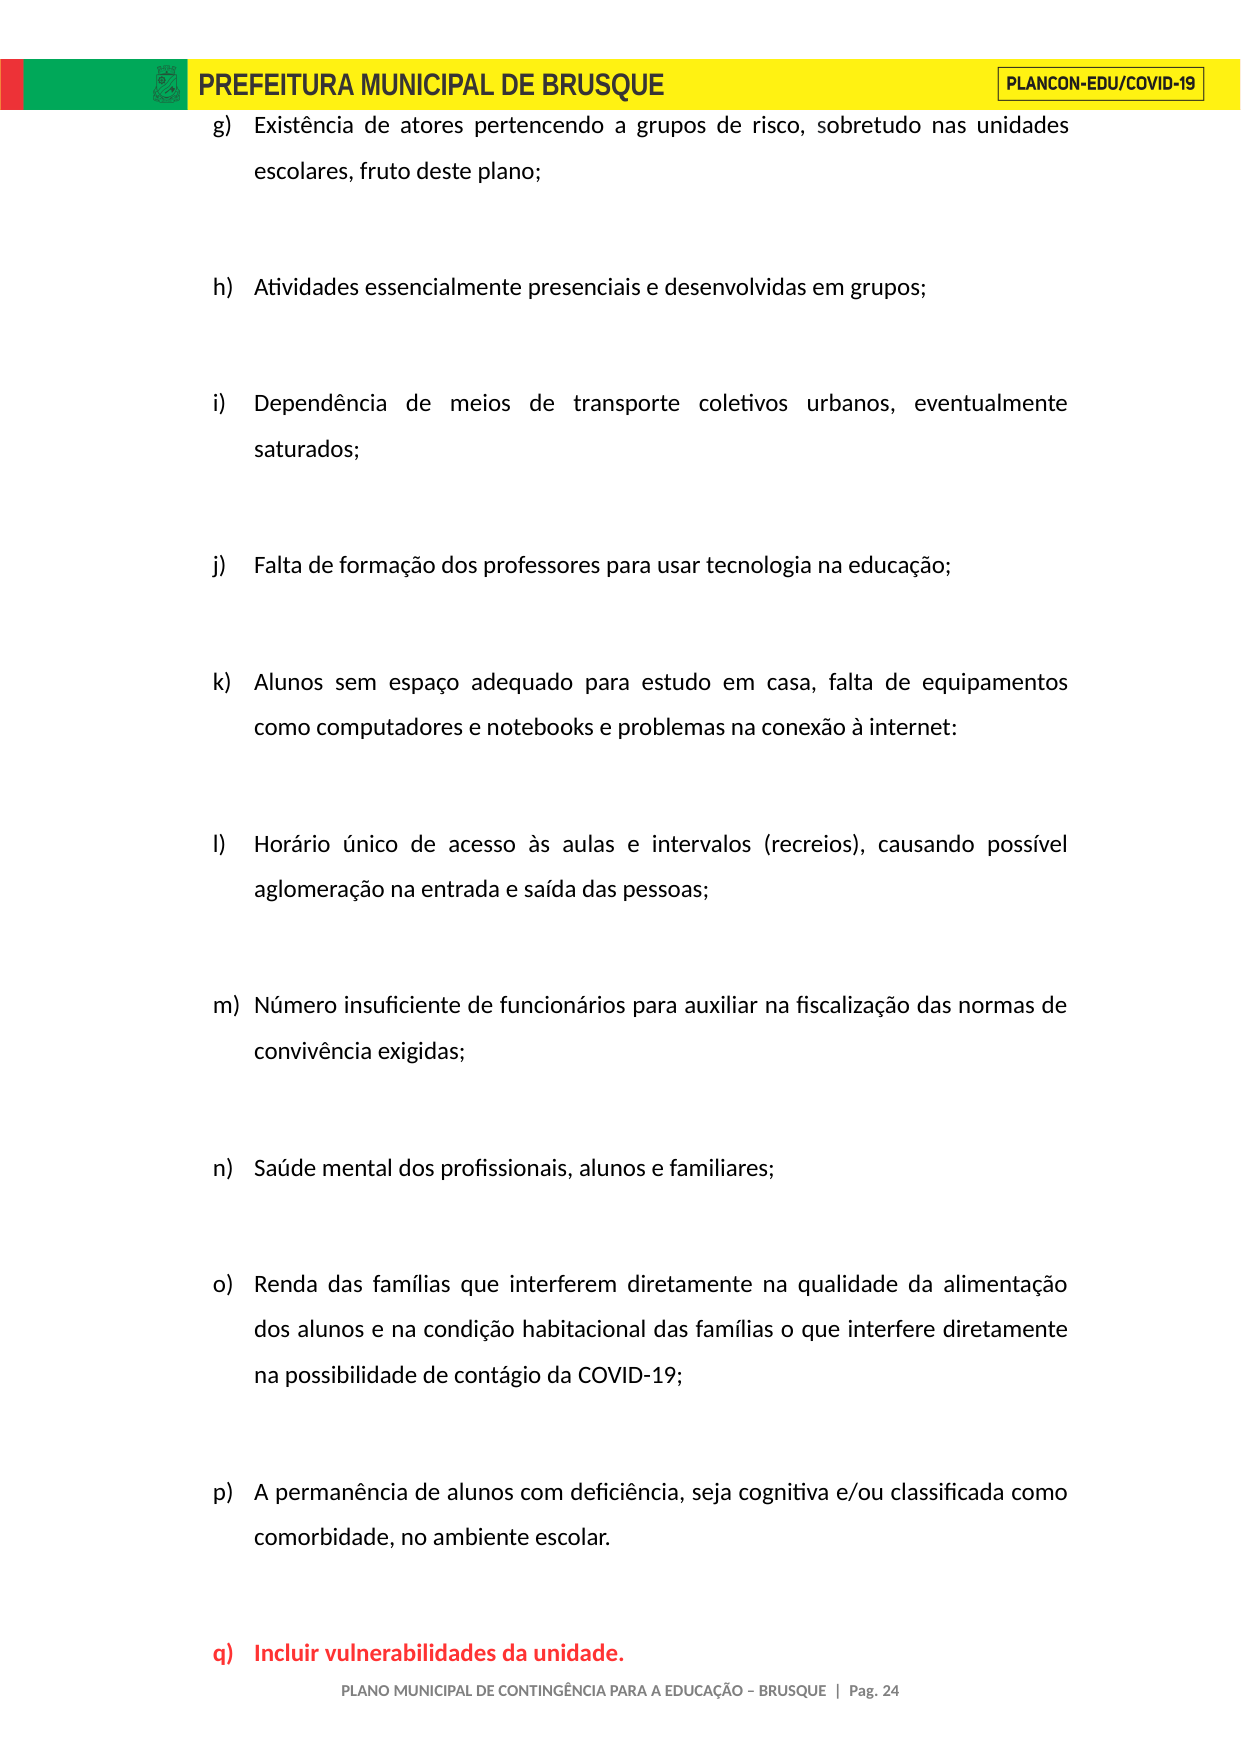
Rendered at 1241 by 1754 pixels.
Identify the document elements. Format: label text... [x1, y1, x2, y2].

list Número insuficiente de funcionários para auxiliar na fiscalização das normas de convivência exigidas; [213, 990, 1069, 1066]
list Incluir vulnerabilidades da unidade. [213, 1638, 1069, 1668]
list Falta de formação dos professores para usar tecnologia na educação; [213, 549, 1069, 580]
list Existência de atores pertencendo a grupos de risco, sobretudo nas unidades escolares, fruto deste plano; [213, 109, 1069, 186]
list Atividades essencialmente presenciais e desenvolvidas em grupos; [213, 271, 1069, 302]
list Saúde mental dos profissionais, alunos e familiares; [213, 1152, 1069, 1182]
picture [0, 59, 1241, 110]
list A permanência de alunos com deficiência, seja cognitiva e/ou classificada como comorbidade, no ambiente escolar. [213, 1476, 1069, 1552]
list Dependência de meios de transporte coletivos urbanos, eventualmente saturados; [213, 387, 1069, 464]
list Horário único de acesso às aulas e intervalos (recreios), causando possível aglomeração na entrada e saída das pessoas; [213, 828, 1069, 904]
list Renda das famílias que interferem diretamente na qualidade da alimentação dos alunos e na condição habitacional das famílias o que interfere diretamente na possibilidade de contágio da COVID-19; [213, 1268, 1069, 1390]
list Alunos sem espaço adequado para estudo em casa, falta de equipamentos como computadores e notebooks e problemas na conexão à internet: [213, 666, 1069, 742]
